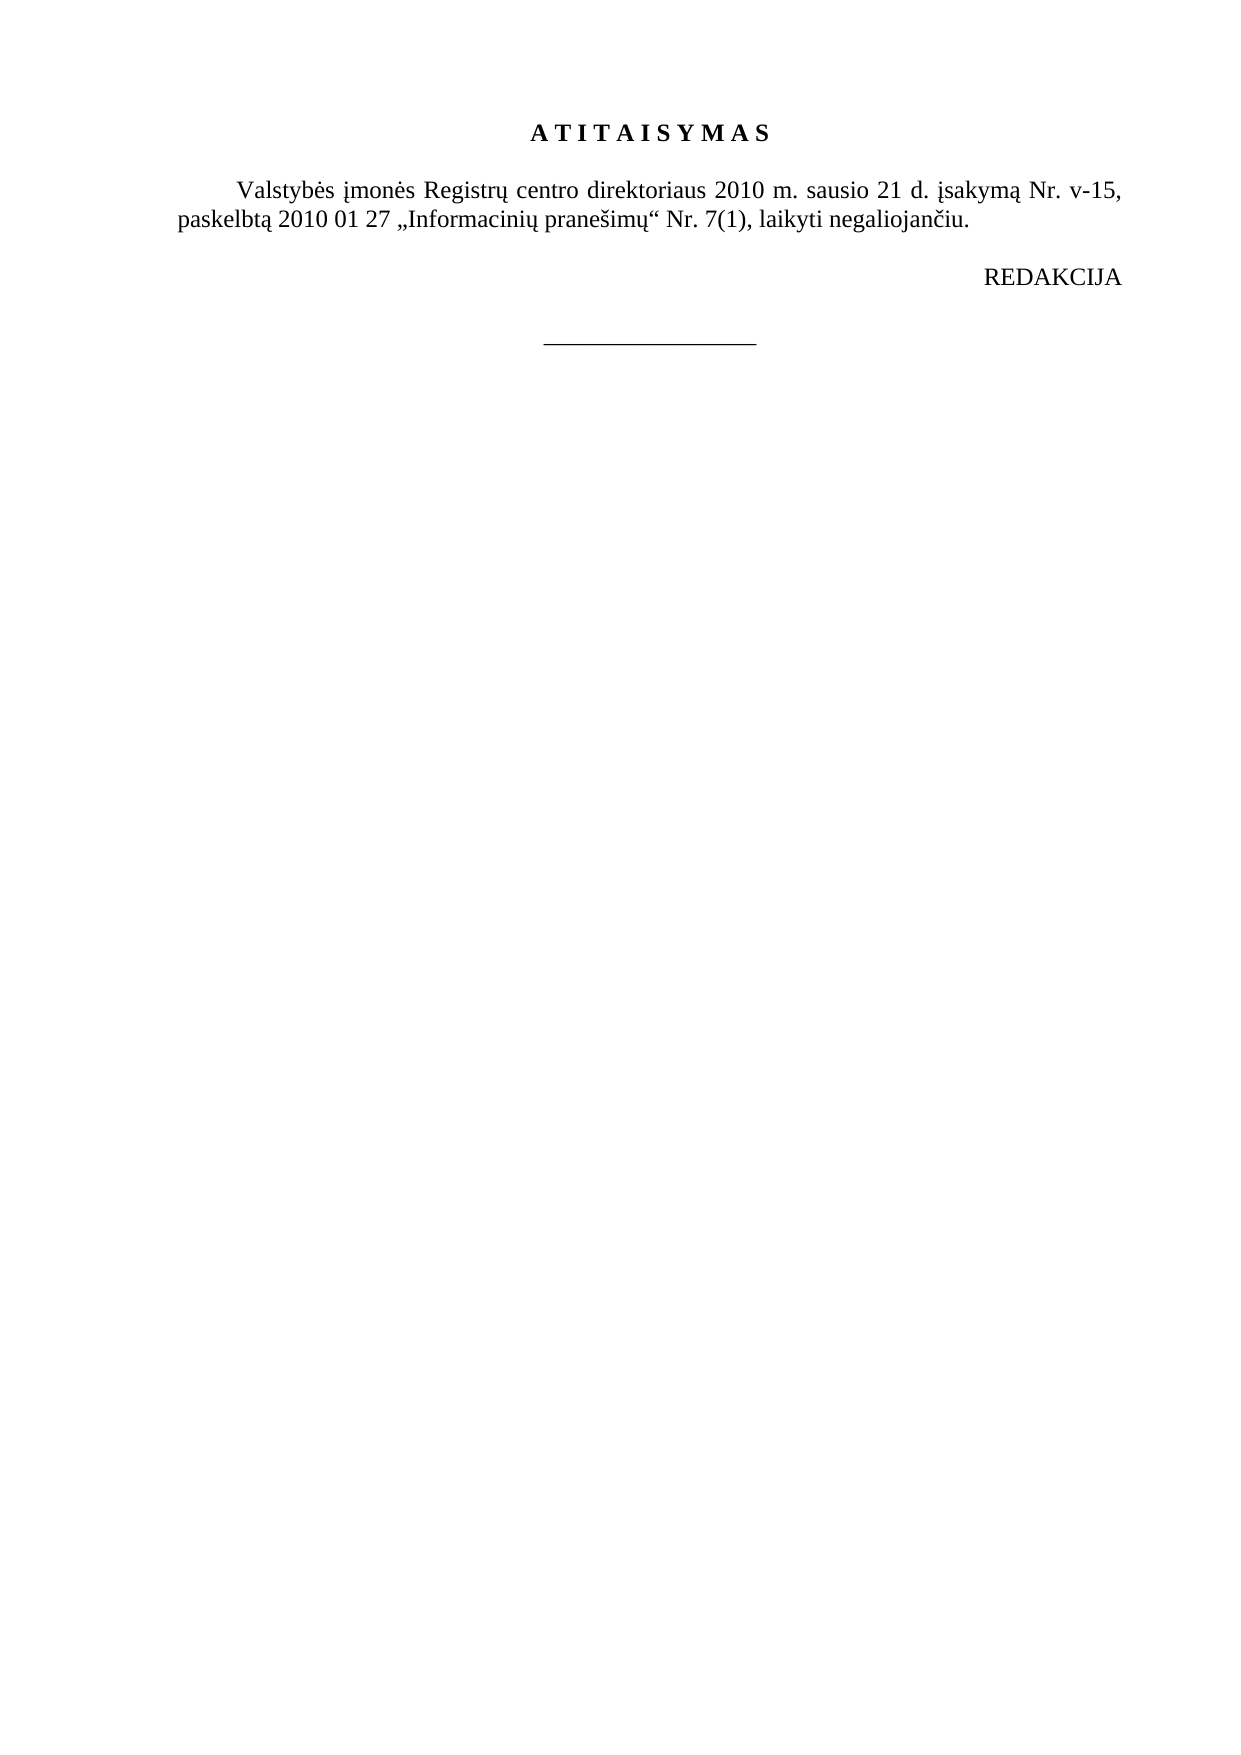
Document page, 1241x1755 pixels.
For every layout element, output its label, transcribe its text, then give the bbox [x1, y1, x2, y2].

text _________________ [177, 319, 1122, 348]
text ATITAISYMAS [177, 118, 1122, 147]
text redakcija [177, 262, 1122, 291]
text Valstybės įmonės Registrų centro direktoriaus 2010 m. sausio 21 d. įsakymą Nr. v-15, paskelbtą 2010 01 27 „Informacinių pranešimų“ Nr. 7(1), laikyti negaliojančiu. [177, 176, 1122, 233]
